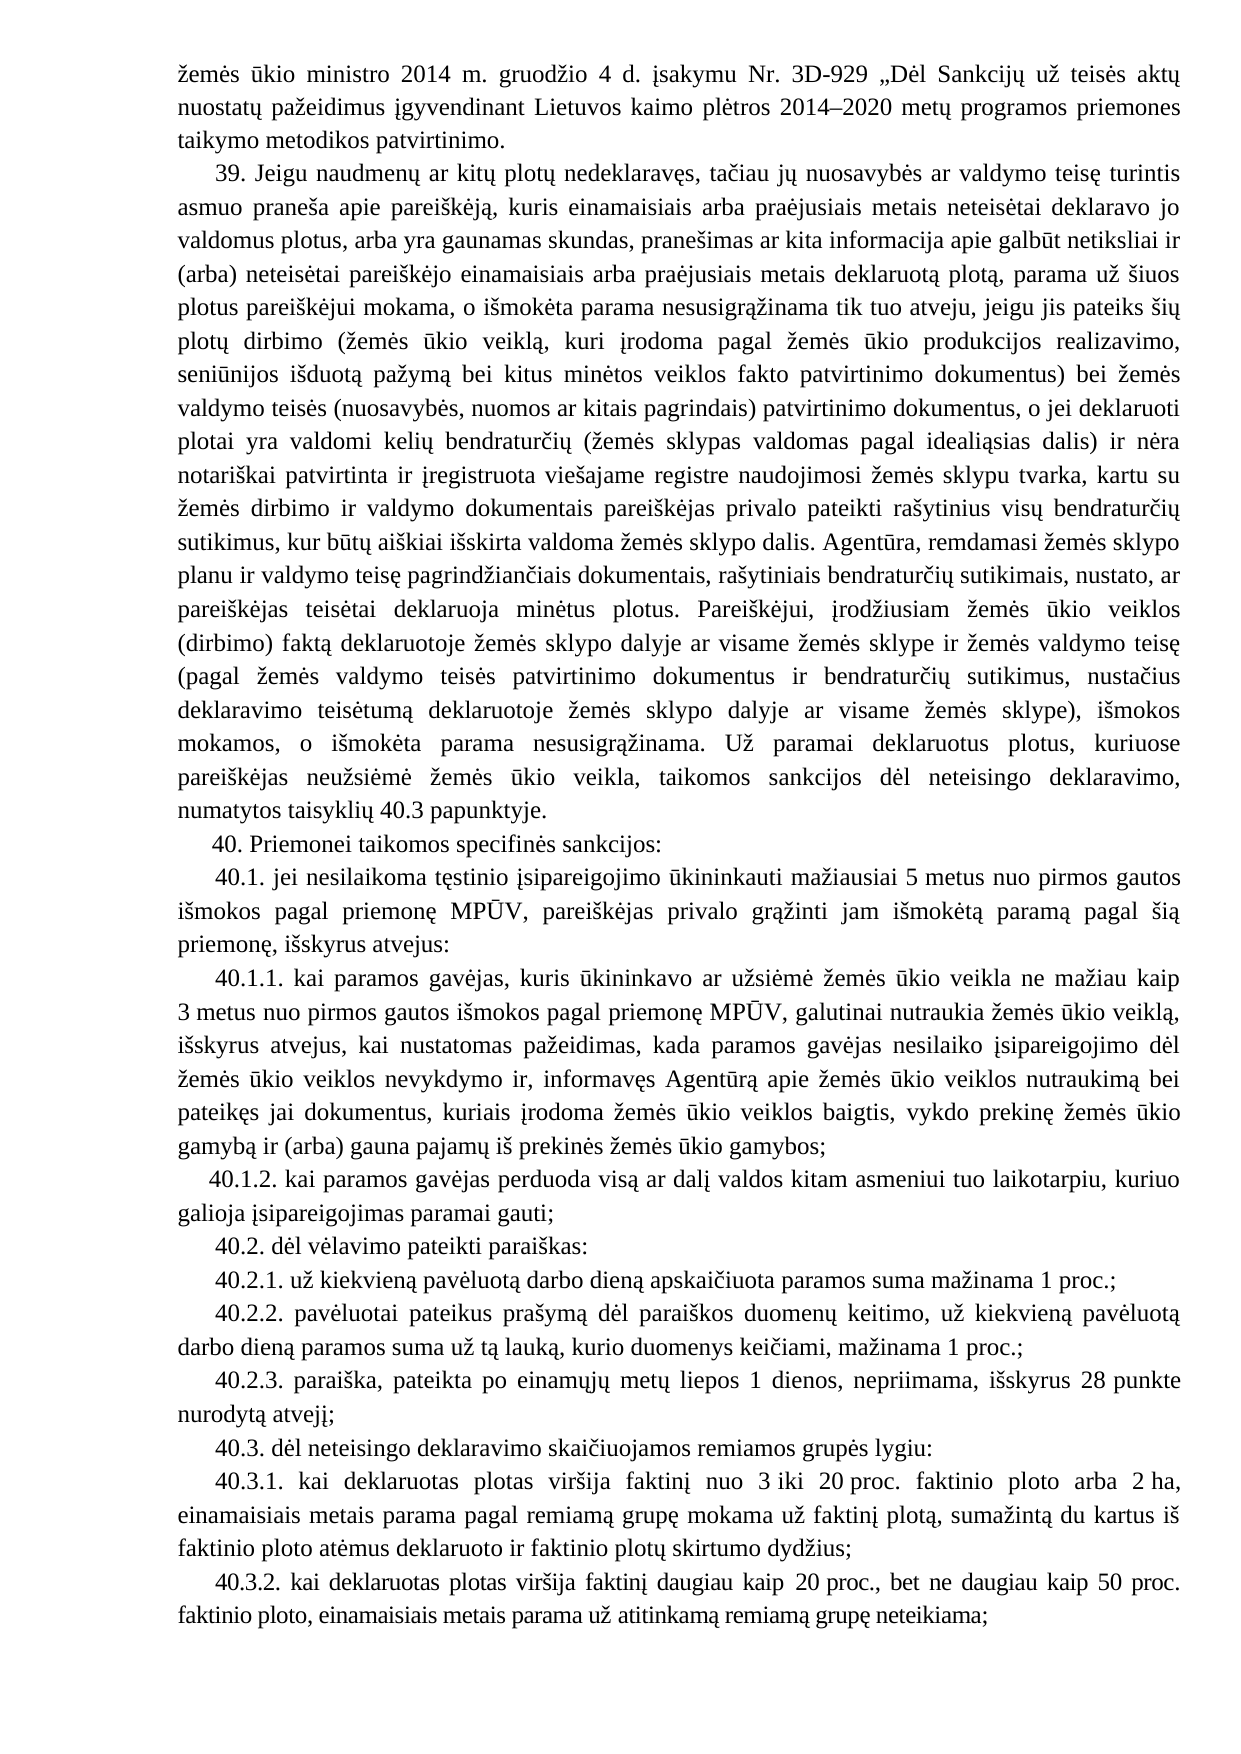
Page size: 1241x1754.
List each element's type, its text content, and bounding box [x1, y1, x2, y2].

text žemės ūkio ministro 2014 m. gruodžio 4 d. įsakymu Nr. 3D-929 „Dėl Sankcijų už teisės aktų nuostatų pažeidimus įgyvendinant Lietuvos kaimo plėtros 2014–2020 metų programos priemones taikymo metodikos patvirtinimo. [177, 59, 1181, 154]
text 39. Jeigu naudmenų ar kitų plotų nedeklaravęs, tačiau jų nuosavybės ar valdymo teisę turintis asmuo praneša apie pareiškėją, kuris einamaisiais arba praėjusiais metais neteisėtai deklaravo jo valdomus plotus, arba yra gaunamas skundas, pranešimas ar kita informacija apie galbūt netiksliai ir (arba) neteisėtai pareiškėjo einamaisiais arba praėjusiais metais deklaruotą plotą, parama už šiuos plotus pareiškėjui mokama, o išmokėta parama nesusigrąžinama tik tuo atveju, jeigu jis pateiks šių plotų dirbimo (žemės ūkio veiklą, kuri įrodoma pagal žemės ūkio produkcijos realizavimo, seniūnijos išduotą pažymą bei kitus minėtos veiklos fakto patvirtinimo dokumentus) bei žemės valdymo teisės (nuosavybės, nuomos ar kitais pagrindais) patvirtinimo dokumentus, o jei deklaruoti plotai yra valdomi kelių bendraturčių (žemės sklypas valdomas pagal idealiąsias dalis) ir nėra notariškai patvirtinta ir įregistruota viešajame registre naudojimosi žemės sklypu tvarka, kartu su žemės dirbimo ir valdymo dokumentais pareiškėjas privalo pateikti rašytinius visų bendraturčių sutikimus, kur būtų aiškiai išskirta valdoma žemės sklypo dalis. Agentūra, remdamasi žemės sklypo planu ir valdymo teisę pagrindžiančiais dokumentais, rašytiniais bendraturčių sutikimais, nustato, ar pareiškėjas teisėtai deklaruoja minėtus plotus. Pareiškėjui, įrodžiusiam žemės ūkio veiklos (dirbimo) faktą deklaruotoje žemės sklypo dalyje ar visame žemės sklype ir žemės valdymo teisę (pagal žemės valdymo teisės patvirtinimo dokumentus ir bendraturčių sutikimus, nustačius deklaravimo teisėtumą deklaruotoje žemės sklypo dalyje ar visame žemės sklype), išmokos mokamos, o išmokėta parama nesusigrąžinama. Už paramai deklaruotus plotus, kuriuose pareiškėjas neužsiėmė žemės ūkio veikla, taikomos sankcijos dėl neteisingo deklaravimo, numatytos taisyklių 40.3 papunktyje. [177, 158, 1181, 824]
text 40.2.2. pavėluotai pateikus prašymą dėl paraiškos duomenų keitimo, už kiekvieną pavėluotą darbo dieną paramos suma už tą lauką, kurio duomenys keičiami, mažinama 1 proc.; [177, 1298, 1181, 1361]
text 40.3.1. kai deklaruotas plotas viršija faktinį nuo 3 iki 20 proc. faktinio ploto arba 2 ha, einamaisiais metais parama pagal remiamą grupę mokama už faktinį plotą, sumažintą du kartus iš faktinio ploto atėmus deklaruoto ir faktinio plotų skirtumo dydžius; [177, 1466, 1181, 1562]
text 40.2.3. paraiška, pateikta po einamųjų metų liepos 1 dienos, nepriimama, išskyrus 28 punkte nurodytą atvejį; [177, 1366, 1181, 1428]
text 40.1. jei nesilaikoma tęstinio įsipareigojimo ūkininkauti mažiausiai 5 metus nuo pirmos gautos išmokos pagal priemonę MPŪV, pareiškėjas privalo grąžinti jam išmokėtą paramą pagal šią priemonę, išskyrus atvejus: [177, 862, 1181, 958]
text 40. Priemonei taikomos specifinės sankcijos: [177, 829, 1181, 858]
text 40.2. dėl vėlavimo pateikti paraiškas: [177, 1231, 1181, 1260]
text 40.1.1. kai paramos gavėjas, kuris ūkininkavo ar užsiėmė žemės ūkio veikla ne mažiau kaip 3 metus nuo pirmos gautos išmokos pagal priemonę MPŪV, galutinai nutraukia žemės ūkio veiklą, išskyrus atvejus, kai nustatomas pažeidimas, kada paramos gavėjas nesilaiko įsipareigojimo dėl žemės ūkio veiklos nevykdymo ir, informavęs Agentūrą apie žemės ūkio veiklos nutraukimą bei pateikęs jai dokumentus, kuriais įrodoma žemės ūkio veiklos baigtis, vykdo prekinę žemės ūkio gamybą ir (arba) gauna pajamų iš prekinės žemės ūkio gamybos; [177, 963, 1181, 1159]
text 40.3. dėl neteisingo deklaravimo skaičiuojamos remiamos grupės lygiu: [177, 1433, 1181, 1461]
text 40.2.1. už kiekvieną pavėluotą darbo dieną apskaičiuota paramos suma mažinama 1 proc.; [177, 1265, 1181, 1294]
text 40.3.2. kai deklaruotas plotas viršija faktinį daugiau kaip 20 proc., bet ne daugiau kaip 50 proc. faktinio ploto, einamaisiais metais parama už atitinkamą remiamą grupę neteikiama; [177, 1567, 1181, 1629]
text 40.1.2. kai paramos gavėjas perduoda visą ar dalį valdos kitam asmeniui tuo laikotarpiu, kuriuo galioja įsipareigojimas paramai gauti; [177, 1164, 1181, 1227]
